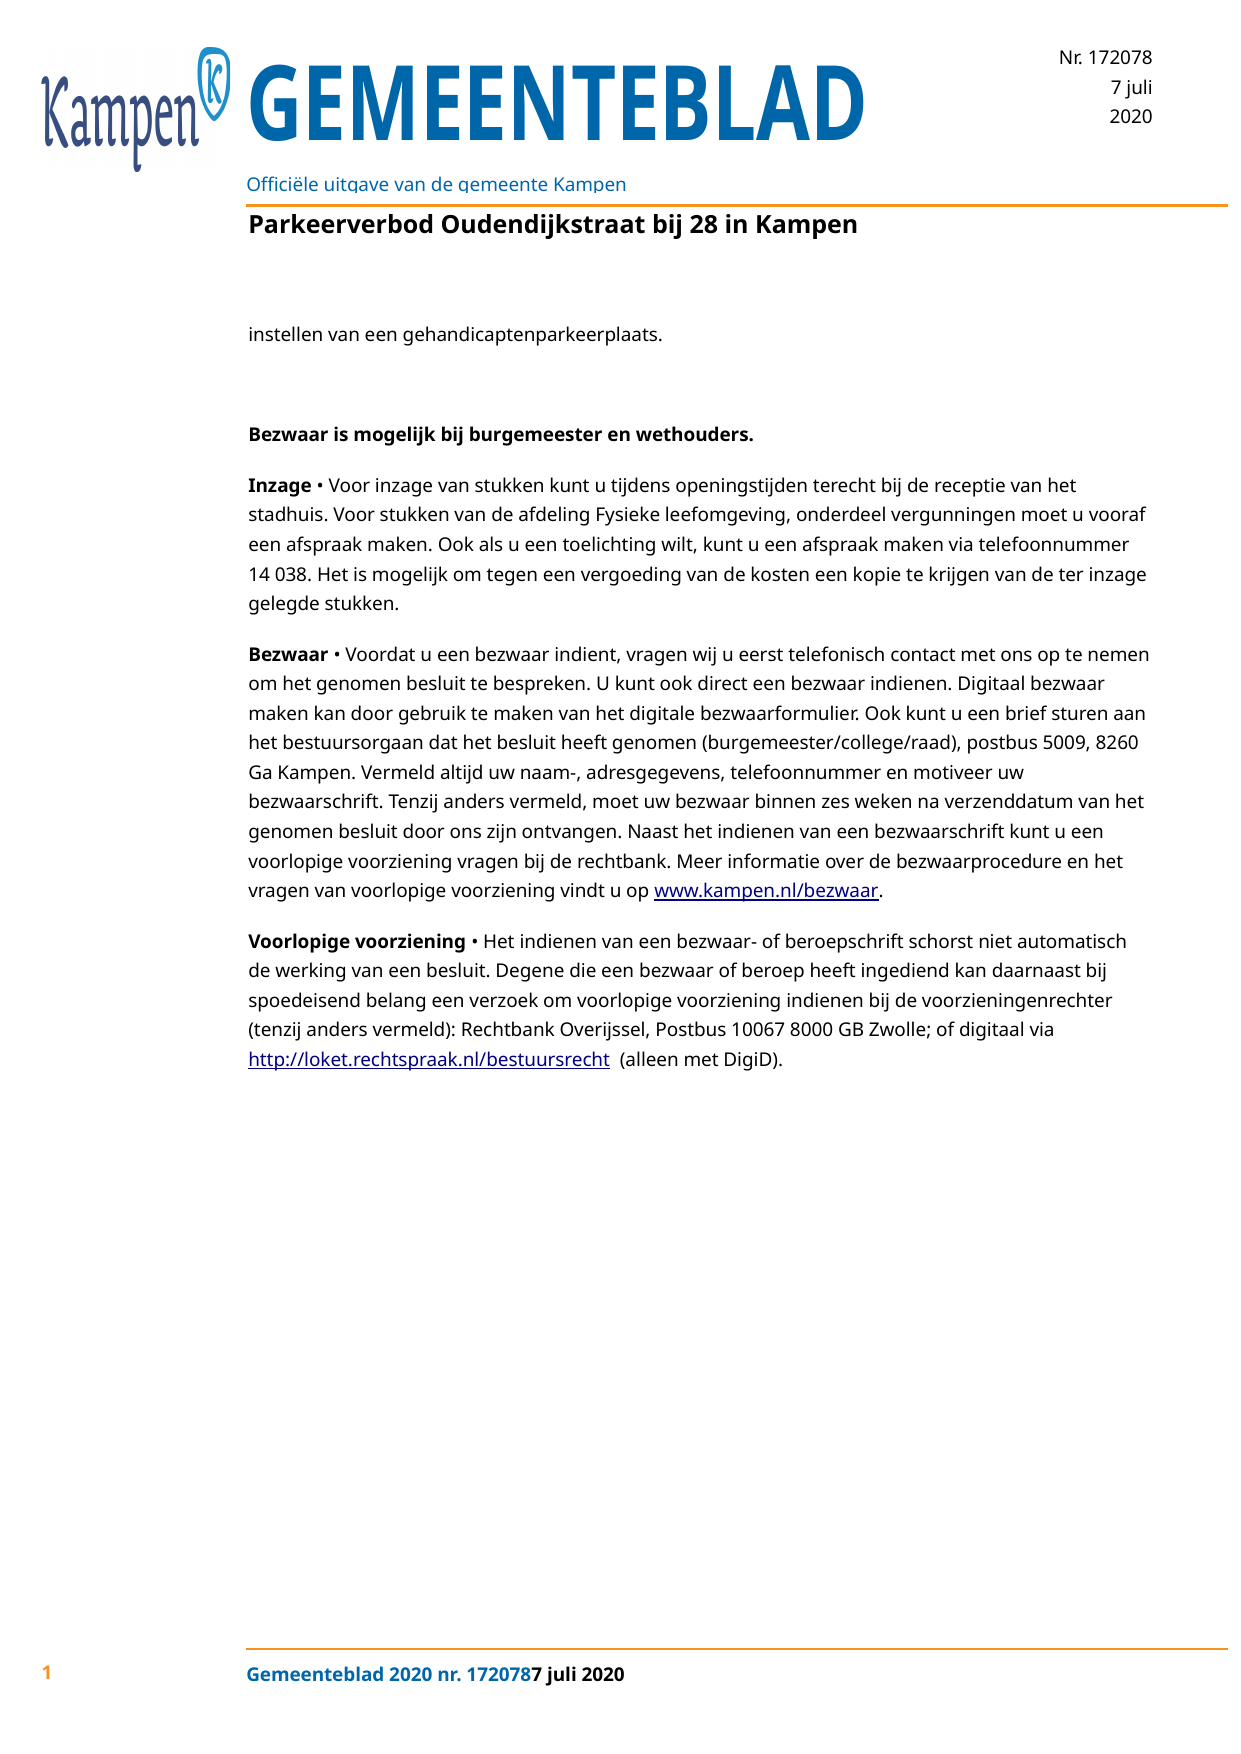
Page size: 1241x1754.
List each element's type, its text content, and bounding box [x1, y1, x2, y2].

text Bezwaar is mogelijk bij burgemeester en wethouders. [248, 422, 1152, 447]
picture [41, 47, 231, 172]
text Inzage • Voor inzage van stukken kunt u tijdens openingstijden terecht bij de receptie van het stadhuis. Voor stukken van de afdeling Fysieke leefomgeving, onderdeel vergunningen moet u vooraf een afspraak maken. Ook als u een toelichting wilt, kunt u een afspraak maken via telefoonnummer 14 038. Het is mogelijk om tegen een vergoeding van de kosten een kopie te krijgen van de ter inzage gelegde stukken. [248, 472, 1152, 616]
text Bezwaar • Voordat u een bezwaar indient, vragen wij u eerst telefonisch contact met ons op te nemen om het genomen besluit te bespreken. U kunt ook direct een bezwaar indienen. Digitaal bezwaar maken kan door gebruik te maken van het digitale bezwaarformulier. Ook kunt u een brief sturen aan het bestuursorgaan dat het besluit heeft genomen (burgemeester/college/raad), postbus 5009, 8260 Ga Kampen. Vermeld altijd uw naam-, adresgegevens, telefoonnummer en motiveer uw bezwaarschrift. Tenzij anders vermeld, moet uw bezwaar binnen zes weken na verzenddatum van het genomen besluit door ons zijn ontvangen. Naast het indienen van een bezwaarschrift kunt u een voorlopige voorziening vragen bij de rechtbank. Meer informatie over de bezwaarprocedure en het vragen van voorlopige voorziening vindt u op www.kampen.nl/bezwaar. [248, 641, 1152, 903]
text Voorlopige voorziening • Het indienen van een bezwaar- of beroepschrift schorst niet automatisch de werking van een besluit. Degene die een bezwaar of beroep heeft ingediend kan daarnaast bij spoedeisend belang een verzoek om voorlopige voorziening indienen bij de voorzieningenrechter (tenzij anders vermeld): Rechtbank Overijssel, Postbus 10067 8000 GB Zwolle; of digitaal via http://loket.rechtspraak.nl/bestuursrecht (alleen met DigiD). [248, 928, 1152, 1072]
text instellen van een gehandicaptenparkeerplaats. [248, 321, 1152, 346]
text Parkeerverbod Oudendijkstraat bij 28 in Kampen [248, 207, 1152, 241]
